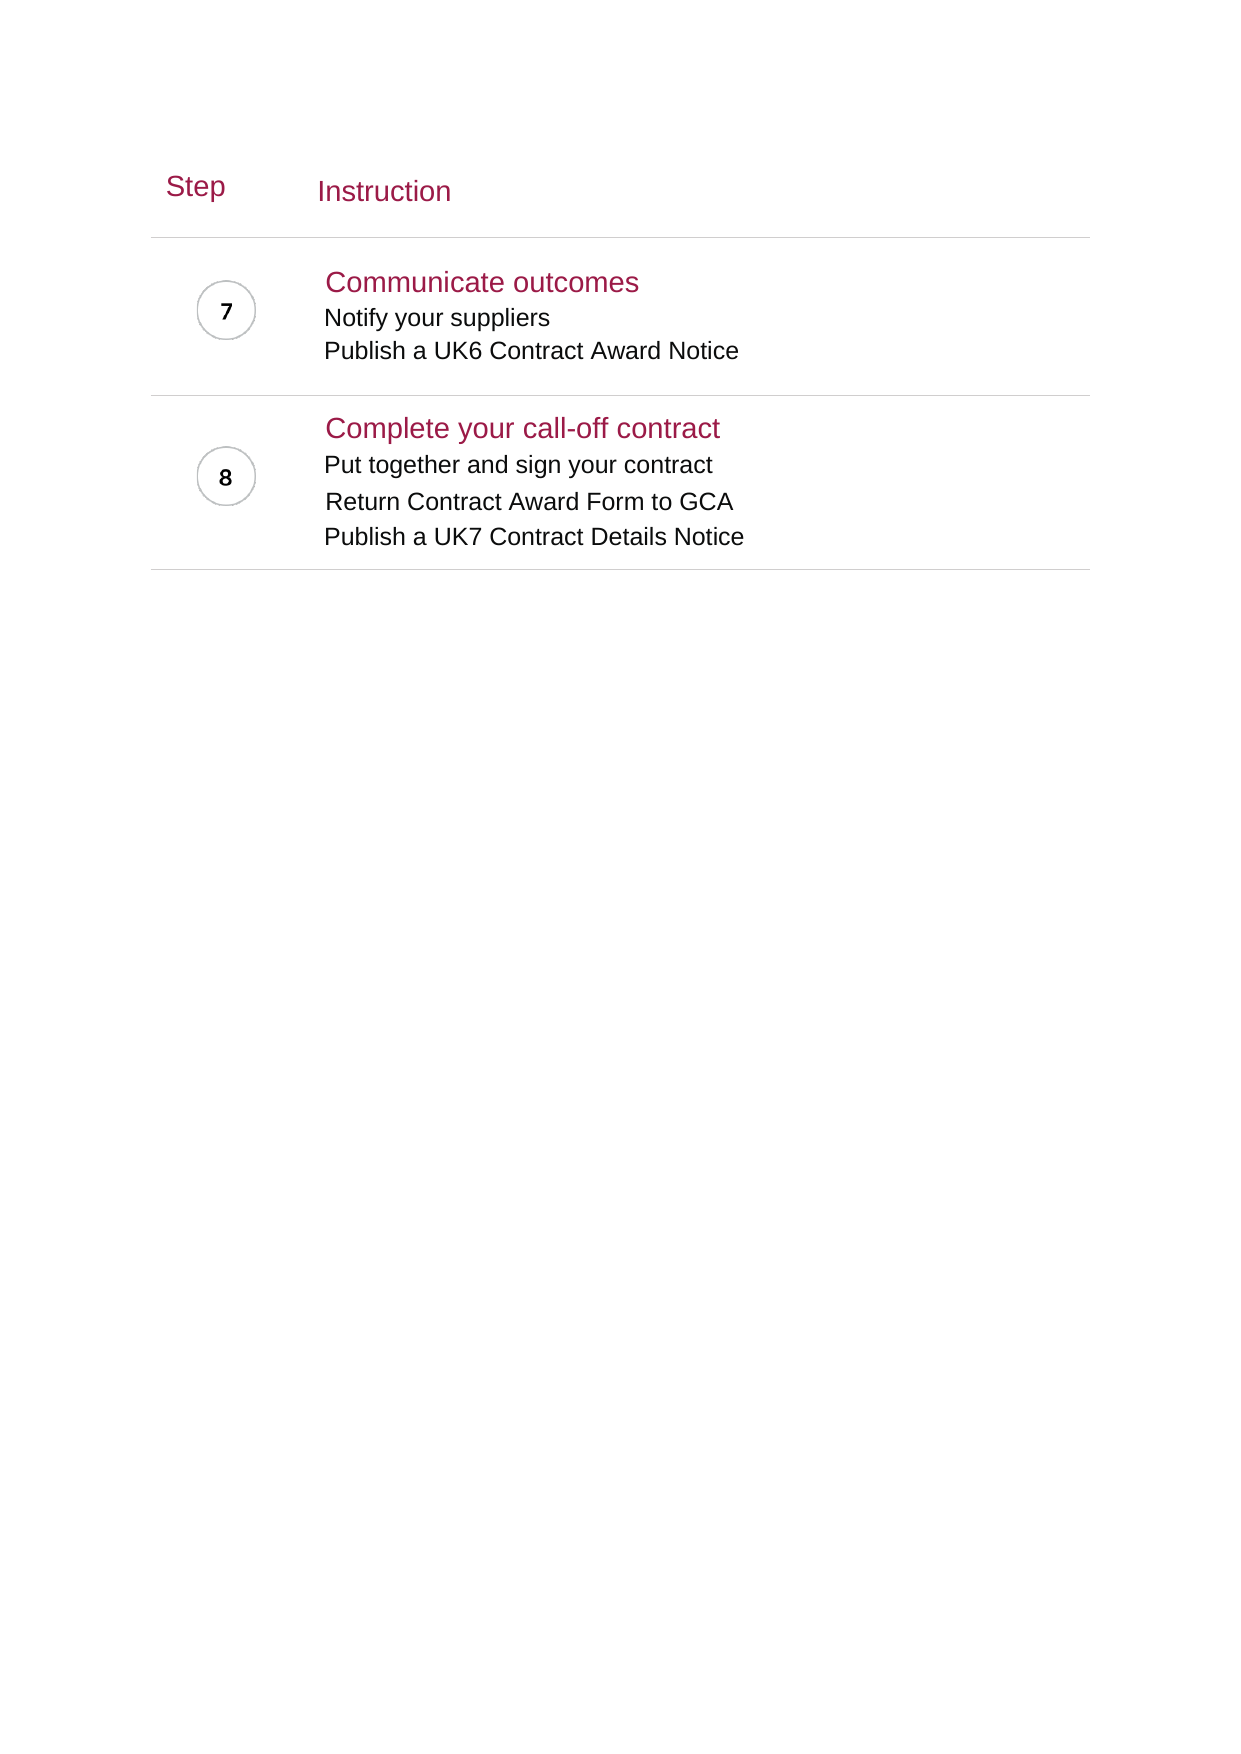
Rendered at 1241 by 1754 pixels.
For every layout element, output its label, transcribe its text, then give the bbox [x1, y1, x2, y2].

table_cell [151, 238, 302, 395]
table_header Step [151, 150, 302, 237]
table_cell Communicate outcomes Notify your suppliers Publish a UK6 Contract Award Notice [302, 238, 1090, 395]
table_cell [151, 396, 302, 569]
table_cell Complete your call-off contract Put together and sign your contract Return Contract Award Form to GCA Publish a UK7 Contract Details Notice [302, 396, 1090, 569]
table_header Instruction [302, 150, 1090, 237]
